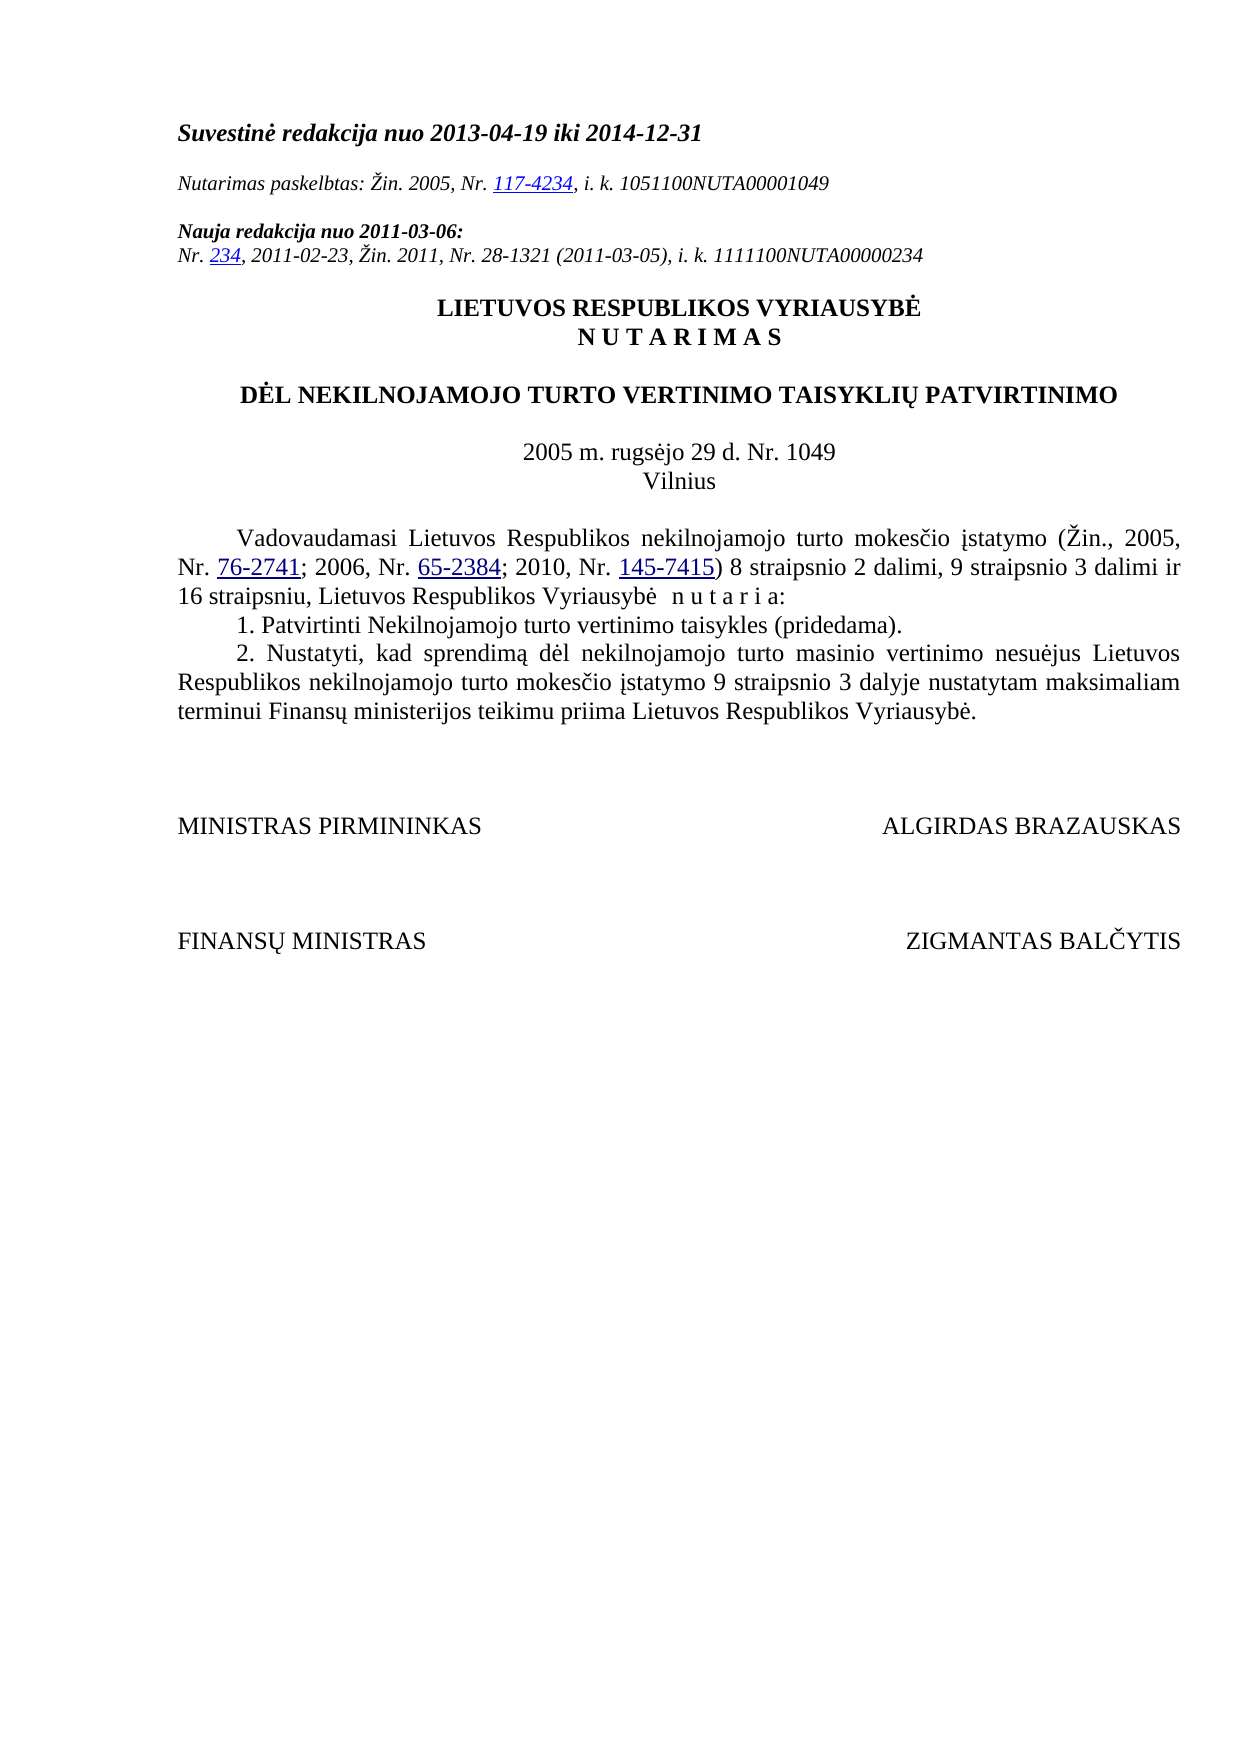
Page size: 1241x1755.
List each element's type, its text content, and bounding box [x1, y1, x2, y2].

text MINISTRAS PIRMININKAS ALGIRDAS BRAZAUSKAS [177, 811, 1181, 840]
text NUTARIMAS [177, 322, 1181, 351]
text Nutarimas paskelbtas: Žin. 2005, Nr. 117-4234, i. k. 1051100NUTA00001049 [177, 171, 1181, 195]
text Nr. 234, 2011-02-23, Žin. 2011, Nr. 28-1321 (2011-03-05), i. k. 1111100NUTA00000234 [177, 243, 1181, 267]
text Vilnius [177, 466, 1181, 495]
text 2005 m. rugsėjo 29 d. Nr. 1049 [177, 437, 1181, 466]
text Suvestinė redakcija nuo 2013-04-19 iki 2014-12-31 [177, 118, 1181, 147]
text DĖL nekilnojamojo turto vertinimo taisyklių patvirtinimo [177, 380, 1181, 408]
text 1. Patvirtinti Nekilnojamojo turto vertinimo taisykles (pridedama). [177, 610, 1181, 638]
text Vadovaudamasi Lietuvos Respublikos nekilnojamojo turto mokesčio įstatymo (Žin., 2005, Nr. 76-2741; 2006, Nr. 65-2384; 2010, Nr. 145-7415) 8 straipsnio 2 dalimi, 9 straipsnio 3 dalimi ir 16 straipsniu, Lietuvos Respublikos Vyriausybė nutaria: [177, 523, 1181, 610]
text LIETUVOS RESPUBLIKOS VYRIAUSYBĖ [177, 293, 1181, 322]
text FINANSŲ MINISTRAS ZIGMANTAS BALČYTIS [177, 926, 1181, 955]
text Nauja redakcija nuo 2011-03-06: [177, 219, 1181, 243]
text 2. Nustatyti, kad sprendimą dėl nekilnojamojo turto masinio vertinimo nesuėjus Lietuvos Respublikos nekilnojamojo turto mokesčio įstatymo 9 straipsnio 3 dalyje nustatytam maksimaliam terminui Finansų ministerijos teikimu priima Lietuvos Respublikos Vyriausybė. [177, 638, 1181, 725]
